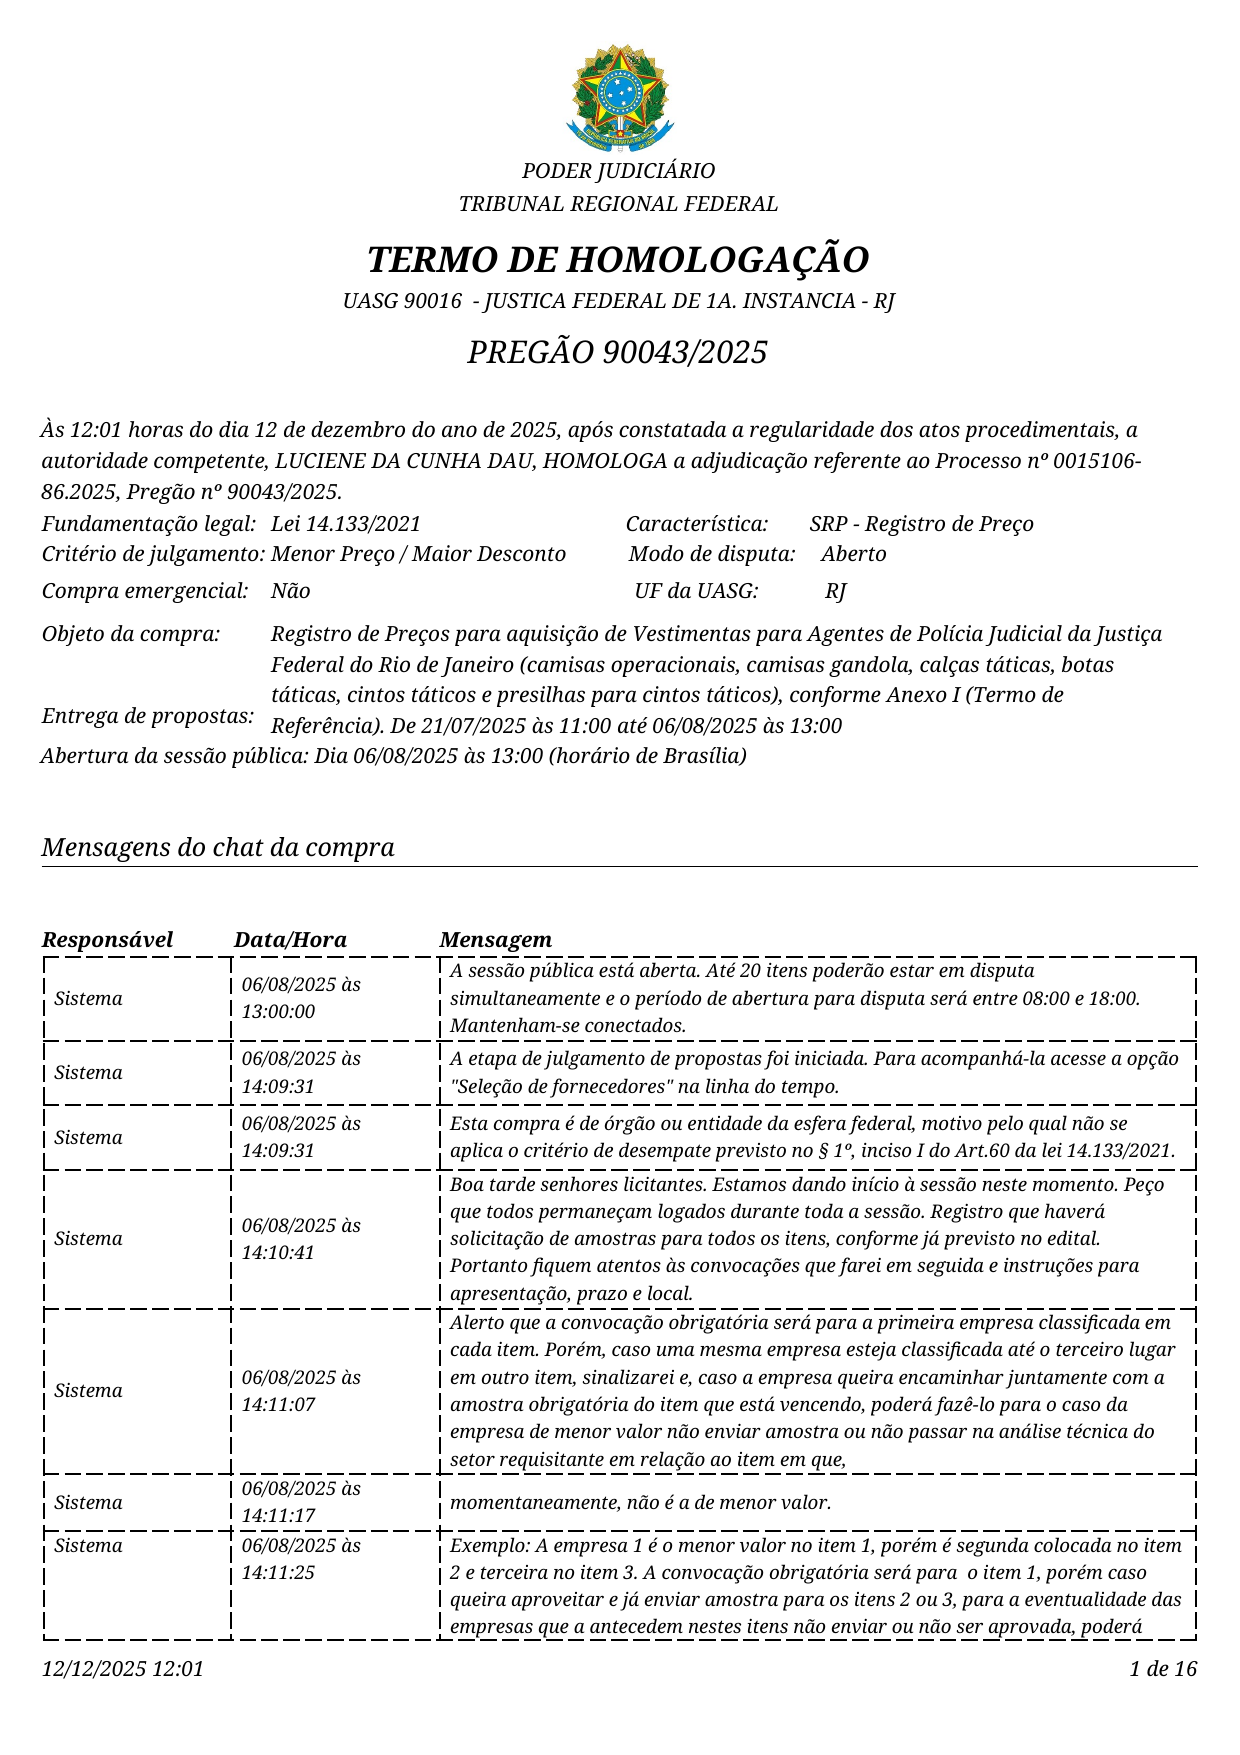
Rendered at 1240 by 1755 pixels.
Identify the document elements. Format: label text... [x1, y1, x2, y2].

table_cell momentaneamente, não é a de menor valor. [440, 1473, 1196, 1530]
table_cell 06/08/2025 às 14:11:17 [231, 1473, 439, 1530]
subtitle PREGÃO 90043/2025 [42, 330, 1198, 372]
table_cell Menor Preço / Maior Desconto Modo de disputa: Aberto [271, 539, 1182, 576]
table_cell Sistema [44, 1040, 231, 1104]
text Às 12:01 horas do dia 12 de dezembro do ano de 2025, após constatada a regularidade dos atos procedimentais, a autoridade competente, LUCIENE DA CUNHA DAU, HOMOLOGA a adjudicação referente ao Processo nº 0015106-86.2025, Pregão nº 90043/2025. [40, 415, 1200, 506]
text Abertura da sessão pública: Dia 06/08/2025 às 13:00 (horário de Brasília) [40, 741, 1200, 769]
table_header Fundamentação legal: [42, 509, 271, 539]
table_header Sistema [44, 956, 231, 1040]
table_cell Sistema [44, 1104, 231, 1169]
table_cell Critério de julgamento: [42, 539, 271, 576]
table_header A sessão pública está aberta. Até 20 itens poderão estar em disputa simultaneamente e o período de abertura para disputa será entre 08:00 e 18:00. Mantenham-se conectados. [440, 956, 1196, 1040]
table_cell 06/08/2025 às 14:09:31 [231, 1104, 439, 1169]
table_cell Sistema [44, 1530, 231, 1639]
table_cell Alerto que a convocação obrigatória será para a primeira empresa classificada em cada item. Porém, caso uma mesma empresa esteja classificada até o terceiro lugar em outro item, sinalizarei e, caso a empresa queira encaminhar juntamente com a amostra obrigatória do item que está vencendo, poderá fazê-lo para o caso da empresa de menor valor não enviar amostra ou não passar na análise técnica do setor requisitante em relação ao item em que, [440, 1308, 1196, 1473]
text TRIBUNAL REGIONAL FEDERAL [42, 189, 1198, 217]
table_cell Exemplo: A empresa 1 é o menor valor no item 1, porém é segunda colocada no item 2 e terceira no item 3. A convocação obrigatória será para o item 1, porém caso queira aproveitar e já enviar amostra para os itens 2 ou 3, para a eventualidade das empresas que a antecedem nestes itens não enviar ou não ser aprovada, poderá [440, 1530, 1196, 1639]
table_cell 06/08/2025 às 14:09:31 [231, 1040, 439, 1104]
text UASG 90016 - JUSTICA FEDERAL DE 1A. INSTANCIA - RJ [42, 286, 1198, 314]
table_cell Sistema [44, 1169, 231, 1307]
table_cell Compra emergencial: Objeto da compra: Entrega de propostas: [42, 576, 271, 741]
table_cell Sistema [44, 1473, 231, 1530]
subtitle TERMO DE HOMOLOGAÇÃO [42, 234, 1198, 283]
text Responsável Data/Hora Mensagem [42, 925, 1200, 953]
table_cell Esta compra é de órgão ou entidade da esfera federal, motivo pelo qual não se aplica o critério de desempate previsto no § 1º, inciso I do Art.60 da lei 14.133/2021. [440, 1104, 1196, 1169]
table_cell 06/08/2025 às 14:10:41 [231, 1169, 439, 1307]
table_cell 06/08/2025 às 14:11:25 [231, 1530, 439, 1639]
table_cell Não UF da UASG: RJ Registro de Preços para aquisição de Vestimentas para Agentes de Polícia Judicial da Justiça Federal do Rio de Janeiro (camisas operacionais, camisas gandola, calças táticas, botas táticas, cintos táticos e presilhas para cintos táticos), conforme Anexo I (Termo de Referência). De 21/07/2025 às 11:00 até 06/08/2025 às 13:00 [271, 576, 1182, 741]
table_cell A etapa de julgamento de propostas foi iniciada. Para acompanhá-la acesse a opção "Seleção de fornecedores" na linha do tempo. [440, 1040, 1196, 1104]
table_cell Boa tarde senhores licitantes. Estamos dando início à sessão neste momento. Peço que todos permaneçam logados durante toda a sessão. Registro que haverá solicitação de amostras para todos os itens, conforme já previsto no edital. Portanto fiquem atentos às convocações que farei em seguida e instruções para apresentação, prazo e local. [440, 1169, 1196, 1307]
table_cell Sistema [44, 1308, 231, 1473]
table_header Lei 14.133/2021 Característica: SRP - Registro de Preço [271, 509, 1182, 539]
subtitle Mensagens do chat da compra [41, 830, 1200, 864]
table_cell 06/08/2025 às 14:11:07 [231, 1308, 439, 1473]
table_header 06/08/2025 às 13:00:00 [231, 956, 439, 1040]
text PODER JUDICIÁRIO [42, 75, 1198, 185]
